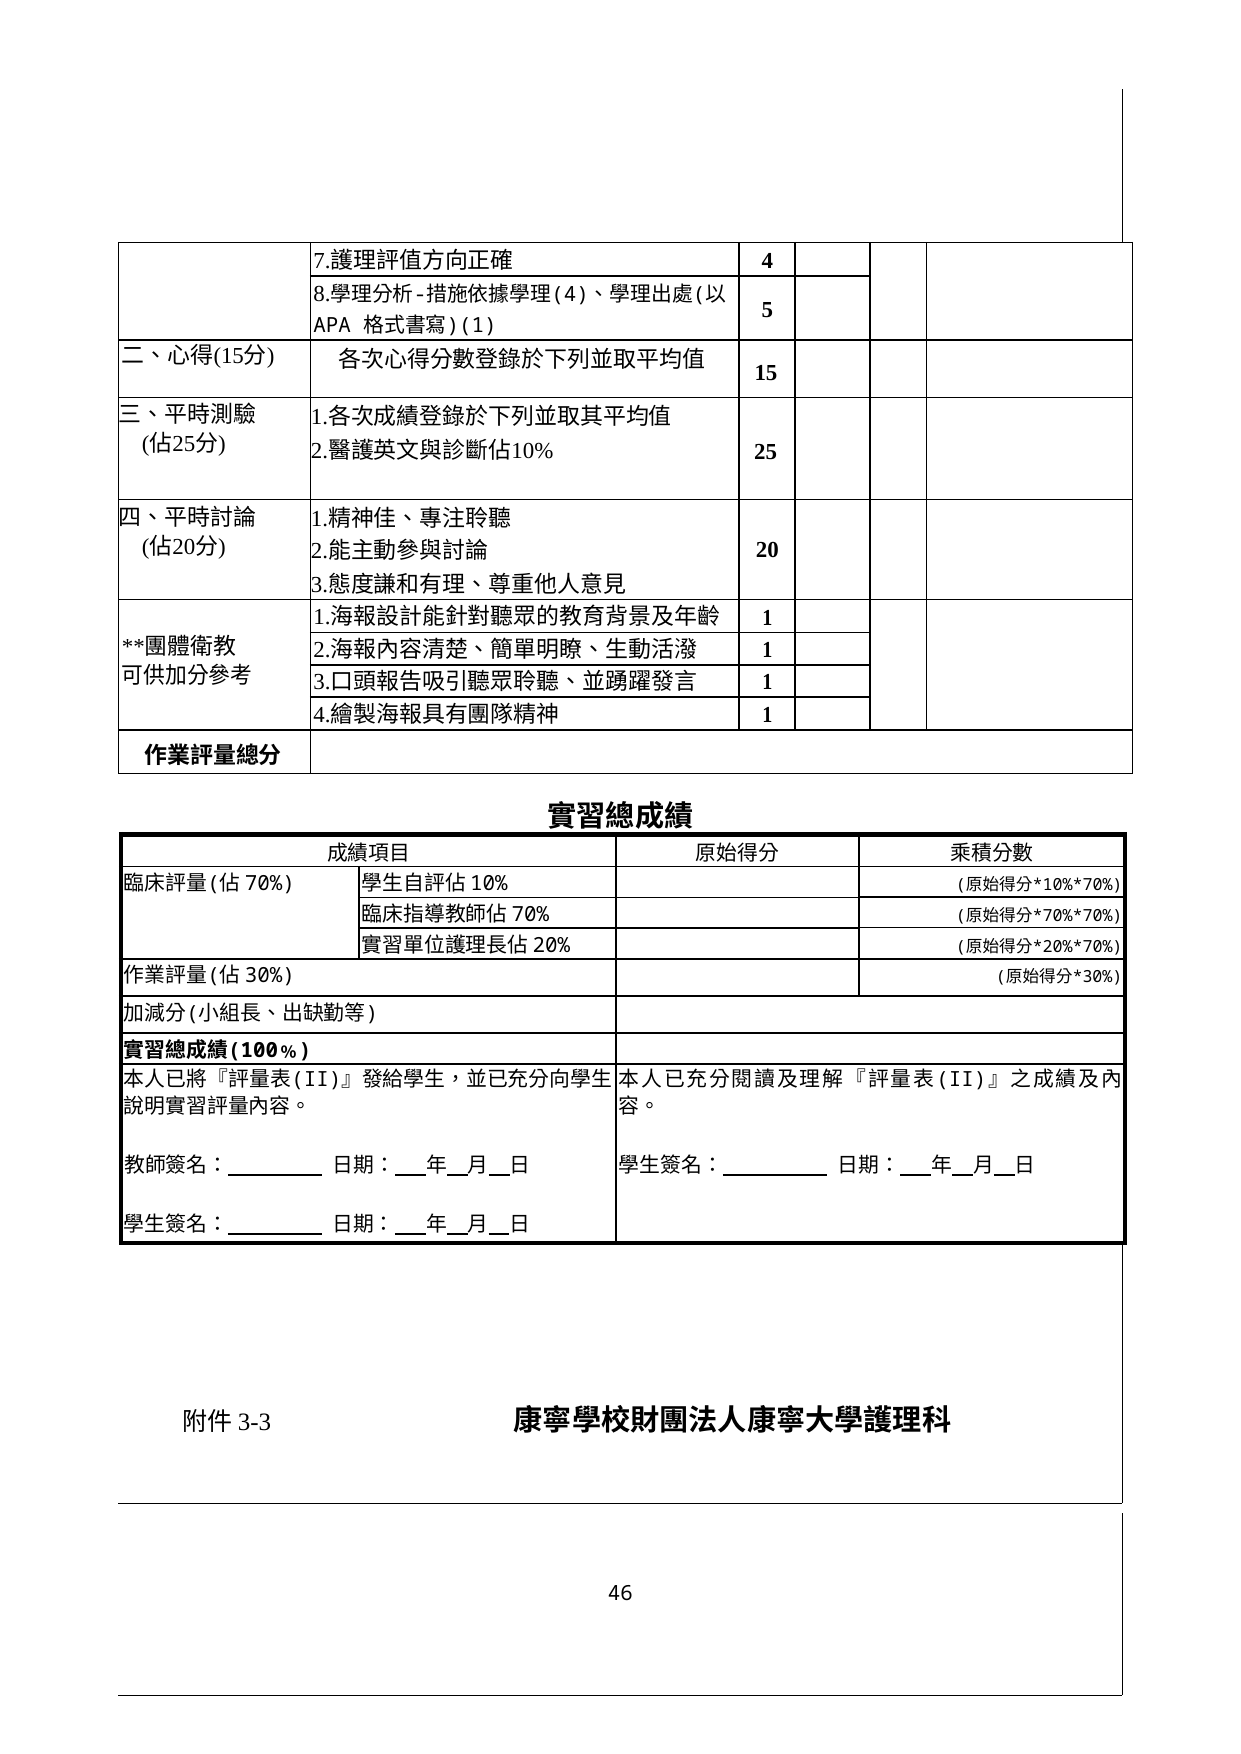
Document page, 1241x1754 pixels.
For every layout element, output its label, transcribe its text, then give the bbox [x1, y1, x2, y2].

table_cell 2.海報內容清楚、簡單明瞭、生動活潑 [311, 633, 738, 664]
table_cell 1.精神佳、專注聆聽 2.能主動參與討論 3.態度謙和有理、尊重他人意見 [311, 500, 738, 599]
table_cell 四、平時討論 (佔20分) [119, 500, 310, 599]
table_cell (原始得分*20%*70%) [860, 928, 1123, 958]
table_cell [871, 398, 926, 498]
table_cell [871, 600, 926, 729]
table_cell [617, 997, 1123, 1032]
table_cell 臨床評量(佔70%) [123, 867, 358, 958]
table_cell 1.各次成績登錄於下列並取其平均值 2.醫護英文與診斷佔10% [311, 398, 738, 498]
table_cell 加減分(小組長、出缺勤等) [123, 997, 615, 1032]
table_cell [796, 243, 869, 275]
table_cell 實習單位護理長佔20% [360, 929, 615, 958]
table_cell [927, 243, 1132, 339]
table_cell [927, 500, 1132, 599]
table_cell [796, 698, 869, 729]
table_cell [796, 398, 869, 498]
table_cell [617, 898, 858, 927]
table_cell [796, 666, 869, 696]
table_cell 7.護理評值方向正確 [311, 243, 738, 275]
table_cell [311, 731, 1132, 772]
table_cell [617, 929, 858, 958]
table_cell 8.學理分析-措施依據學理(4)、學理出處(以 APA 格式書寫)(1) [311, 277, 738, 339]
table_cell 實習總成績(100﹪) [123, 1034, 615, 1063]
table_cell **團體衛教 可供加分參考 [119, 600, 310, 729]
table_cell 二、心得(15分) [119, 341, 310, 397]
table_cell [617, 867, 858, 896]
table_cell [871, 243, 926, 339]
table_cell [927, 398, 1132, 498]
table_cell [927, 600, 1132, 729]
table_header 原始得分 [617, 837, 858, 866]
table_cell 作業評量總分 [119, 731, 310, 772]
table_cell 3.口頭報告吸引聽眾聆聽、並踴躍發言 [311, 666, 738, 696]
table_cell [796, 600, 869, 631]
table_cell 15 [740, 341, 794, 397]
table_header 乘積分數 [860, 837, 1123, 866]
table_cell [796, 633, 869, 664]
table_cell (原始得分*70%*70%) [860, 898, 1123, 927]
table_cell [617, 960, 858, 995]
table_cell 1 [740, 666, 794, 696]
table_cell [927, 341, 1132, 397]
table_cell 本人已充分閱讀及理解『評量表(II)』之成績及內容。 學生簽名： 日期： 年 月 日 [617, 1065, 1123, 1241]
table_cell 三、平時測驗 (佔25分) [119, 398, 310, 498]
table_cell 25 [740, 398, 794, 498]
table_cell [796, 277, 869, 339]
table_cell [119, 243, 310, 339]
table_cell [796, 341, 869, 397]
table_cell 臨床指導教師佔70% [360, 898, 615, 927]
table_cell 作業評量(佔30%) [123, 960, 615, 995]
table_cell 各次心得分數登錄於下列並取平均值 [311, 341, 738, 397]
table_cell 1 [740, 600, 794, 631]
table_cell 4 [740, 243, 794, 275]
table_cell 4.繪製海報具有團隊精神 [311, 698, 738, 729]
table_cell [617, 1034, 1123, 1063]
table_cell 學生自評佔10% [360, 867, 615, 896]
table_cell 5 [740, 277, 794, 339]
table_cell 1.海報設計能針對聽眾的教育背景及年齡 [311, 600, 738, 631]
table_cell [796, 500, 869, 599]
table_cell [871, 500, 926, 599]
table_cell 1 [740, 633, 794, 664]
table_cell 20 [740, 500, 794, 599]
table_header 成績項目 [123, 837, 615, 866]
table_cell 1 [740, 698, 794, 729]
text 實習總成績 [118, 803, 1122, 832]
table_cell [871, 341, 926, 397]
table_cell 本人已將『評量表(II)』發給學生，並已充分向學生說明實習評量內容。 教師簽名： 日期： 年 月 日 學生簽名： 日期： 年 月 日 [123, 1065, 615, 1241]
text 附件3-3 康寧學校財團法人康寧大學護理科 [118, 1396, 1122, 1503]
table_cell (原始得分*10%*70%) [860, 867, 1123, 896]
table_cell (原始得分*30%) [860, 960, 1123, 995]
